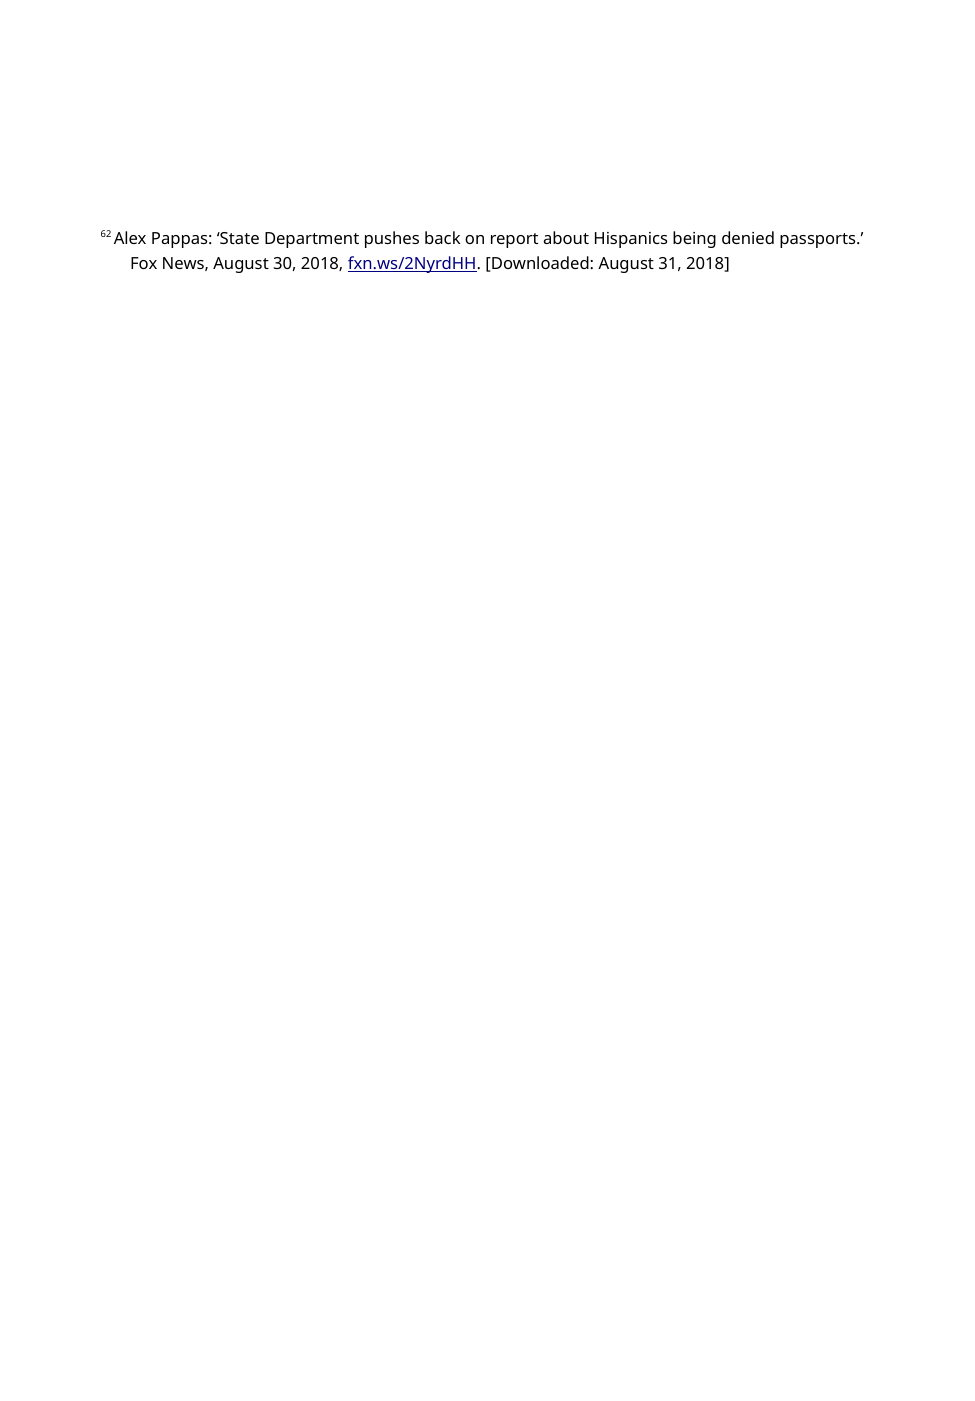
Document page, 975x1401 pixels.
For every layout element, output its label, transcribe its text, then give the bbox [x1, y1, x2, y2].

text 62 Alex Pappas: ‘State Department pushes back on report about Hispanics being denied passports.’ Fox News, August 30, 2018, fxn.ws/2NyrdHH. [Downloaded: August 31, 2018] [100, 227, 867, 274]
